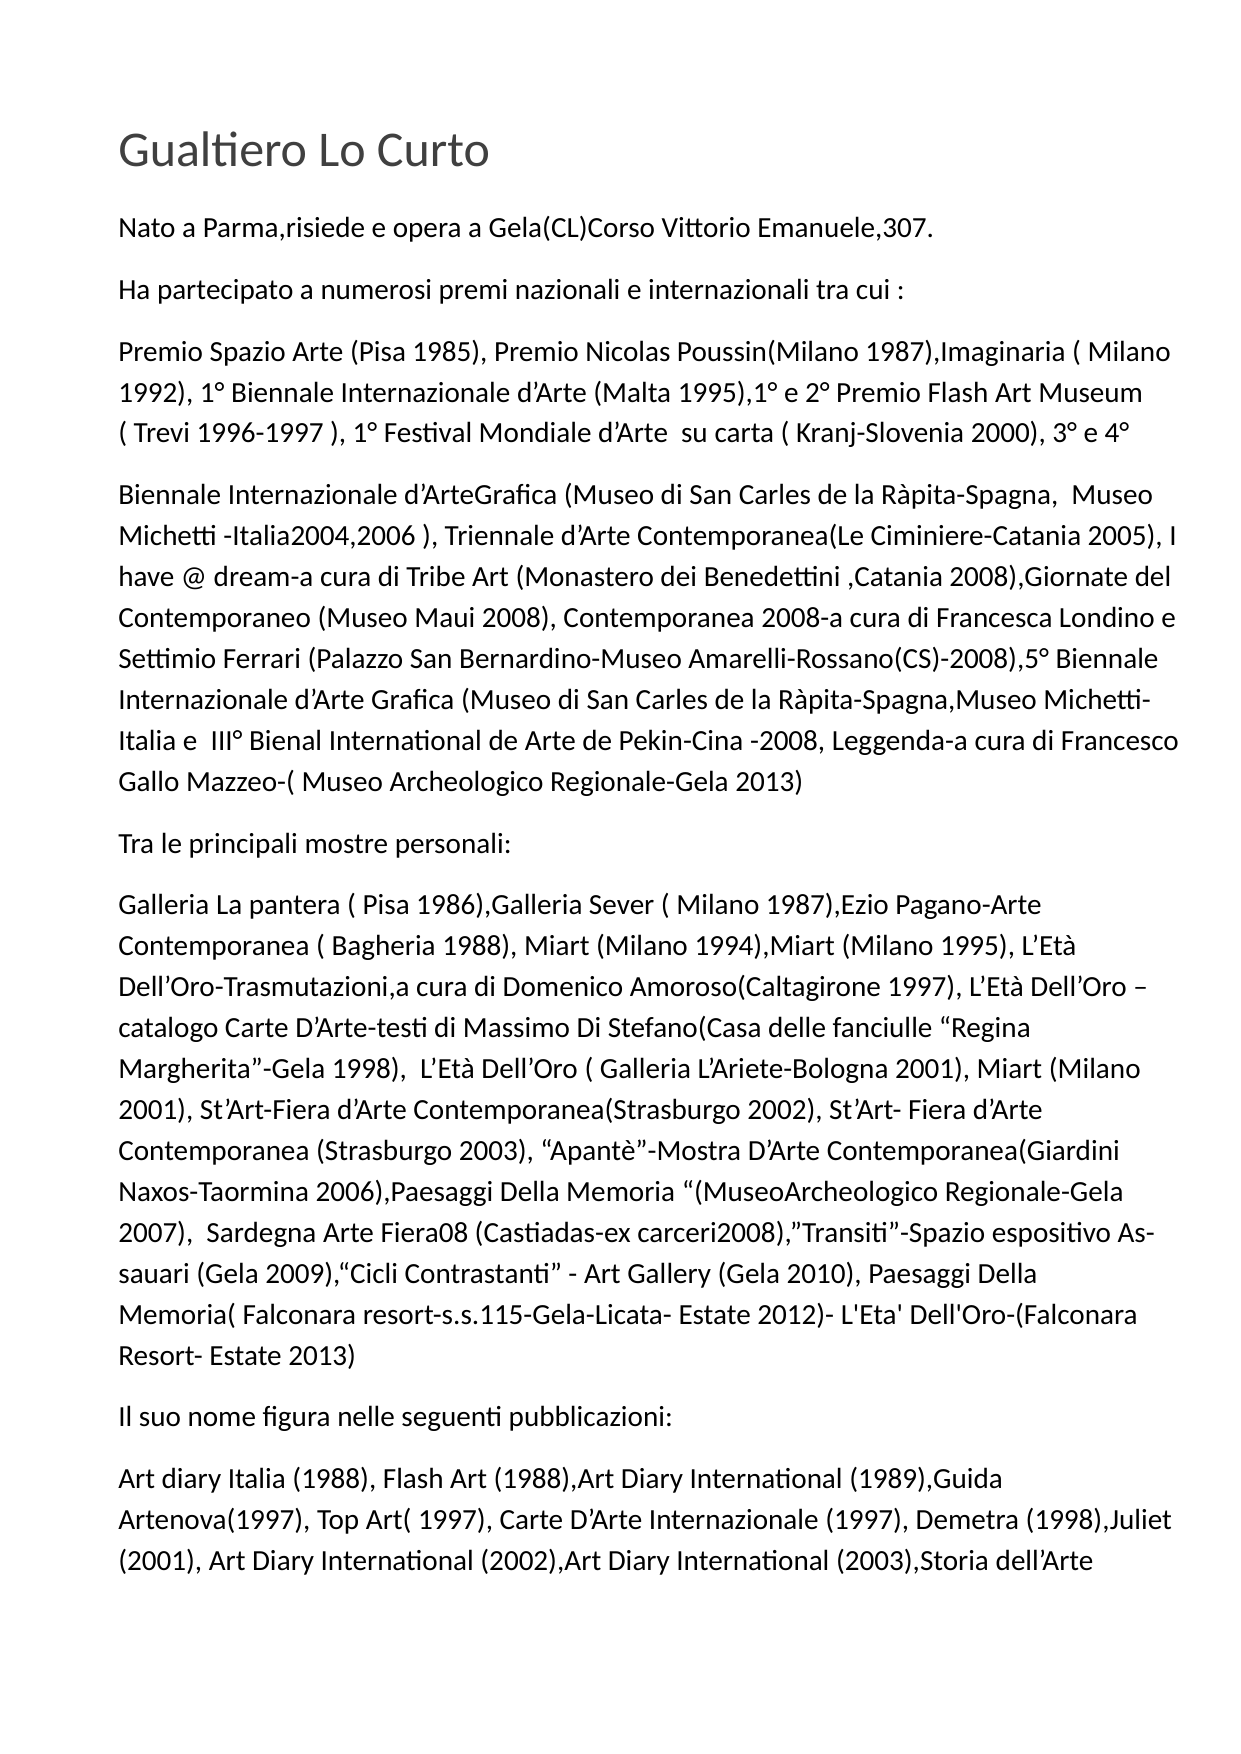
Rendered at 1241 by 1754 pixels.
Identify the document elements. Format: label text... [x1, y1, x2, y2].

text Premio Spazio Arte (Pisa 1985), Premio Nicolas Poussin(Milano 1987),Imaginaria ( Milano 1992), 1° Biennale Internazionale d’Arte (Malta 1995),1° e 2° Premio Flash Art Museum ( Trevi 1996-1997 ), 1° Festival Mondiale d’Arte su carta ( Kranj-Slovenia 2000), 3° e 4° [118, 333, 1181, 450]
text Galleria La pantera ( Pisa 1986),Galleria Sever ( Milano 1987),Ezio Pagano-Arte Contemporanea ( Bagheria 1988), Miart (Milano 1994),Miart (Milano 1995), L’Età Dell’Oro-Trasmutazioni,a cura di Domenico Amoroso(Caltagirone 1997), L’Età Dell’Oro –catalogo Carte D’Arte-testi di Massimo Di Stefano(Casa delle fanciulle “Regina Margherita”-Gela 1998), L’Età Dell’Oro ( Galleria L’Ariete-Bologna 2001), Miart (Milano 2001), St’Art-Fiera d’Arte Contemporanea(Strasburgo 2002), St’Art- Fiera d’Arte Contemporanea (Strasburgo 2003), “Apantè”-Mostra D’Arte Contemporanea(Giardini Naxos-Taormina 2006),Paesaggi Della Memoria “(MuseoArcheologico Regionale-Gela 2007), Sardegna Arte Fiera08 (Castiadas-ex carceri2008),”Transiti”-Spazio espositivo As-sauari (Gela 2009),“Cicli Contrastanti” - Art Gallery (Gela 2010), Paesaggi Della Memoria( Falconara resort-s.s.115-Gela-Licata- Estate 2012)- L'Eta' Dell'Oro-(Falconara Resort- Estate 2013) [118, 886, 1181, 1372]
text Tra le principali mostre personali: [118, 825, 1181, 860]
text Art diary Italia (1988), Flash Art (1988),Art Diary International (1989),Guida Artenova(1997), Top Art( 1997), Carte D’Arte Internazionale (1997), Demetra (1998),Juliet (2001), Art Diary International (2002),Art Diary International (2003),Storia dell’Arte [118, 1460, 1181, 1578]
text Nato a Parma,risiede e opera a Gela(CL)Corso Vittorio Emanuele,307. [118, 209, 1181, 245]
text Biennale Internazionale d’ArteGrafica (Museo di San Carles de la Ràpita-Spagna, Museo Michetti -Italia2004,2006 ), Triennale d’Arte Contemporanea(Le Ciminiere-Catania 2005), I have @ dream-a cura di Tribe Art (Monastero dei Benedettini ,Catania 2008),Giornate del Contemporaneo (Museo Maui 2008), Contemporanea 2008-a cura di Francesca Londino e Settimio Ferrari (Palazzo San Bernardino-Museo Amarelli-Rossano(CS)-2008),5° Biennale Internazionale d’Arte Grafica (Museo di San Carles de la Ràpita-Spagna,Museo Michetti-Italia e III° Bienal International de Arte de Pekin-Cina -2008, Leggenda-a cura di Francesco Gallo Mazzeo-( Museo Archeologico Regionale-Gela 2013) [118, 476, 1181, 798]
text Gualtiero Lo Curto [118, 118, 1122, 179]
text Ha partecipato a numerosi premi nazionali e internazionali tra cui : [118, 271, 1181, 307]
text Il suo nome figura nelle seguenti pubblicazioni: [118, 1398, 1181, 1434]
